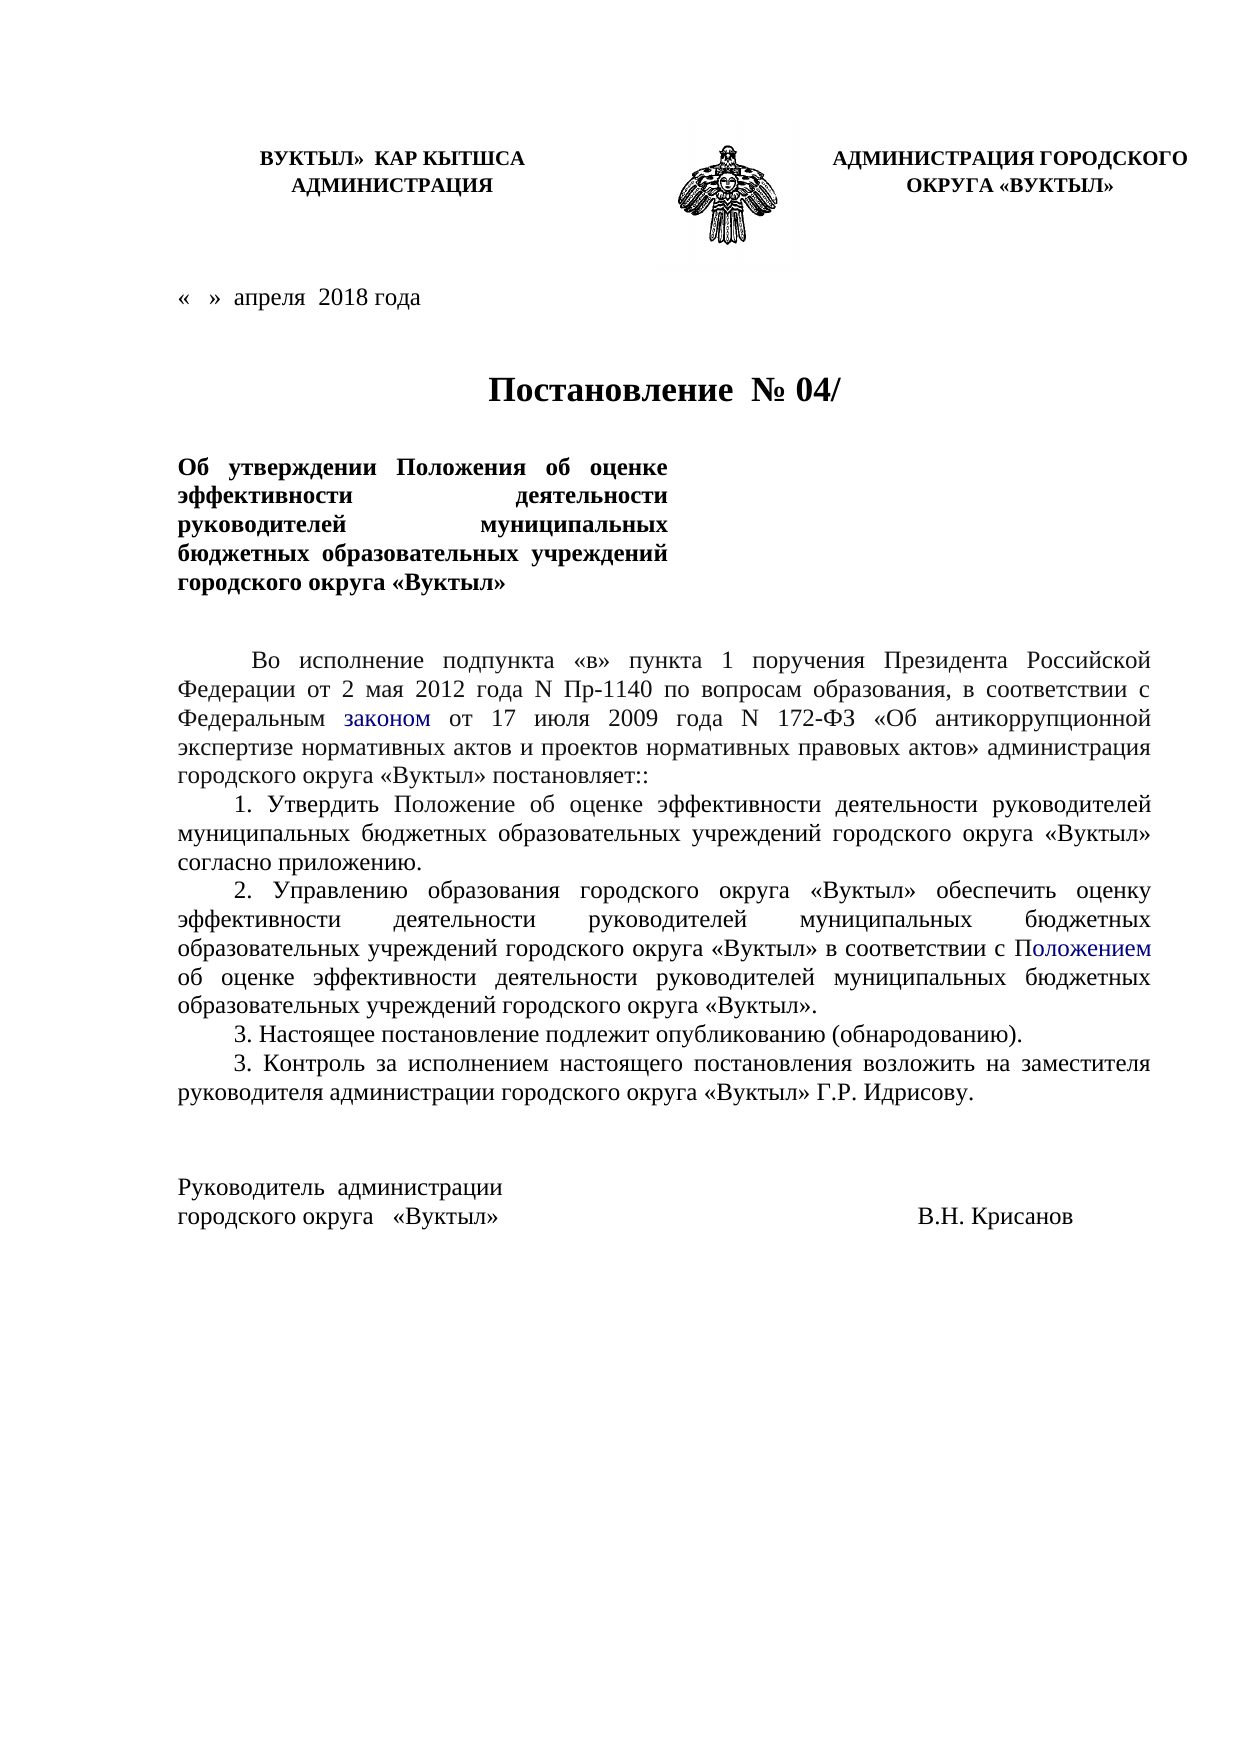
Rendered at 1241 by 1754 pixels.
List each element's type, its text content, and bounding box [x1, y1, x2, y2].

text Постановление № 04/ [177, 368, 1152, 409]
text 1. Утвердить Положение об оценке эффективности деятельности руководителей муниципальных бюджетных образовательных учреждений городского округа «Вуктыл» согласно приложению. [177, 789, 1152, 876]
text Во исполнение подпункта «в» пункта 1 поручения Президента Российской Федерации от 2 мая 2012 года N Пр-1140 по вопросам образования, в соответствии с Федеральным законом от 17 июля 2009 года N 172-ФЗ «Об антикоррупционной экспертизе нормативных актов и проектов нормативных правовых актов» администрация городского округа «Вуктыл» постановляет:: [177, 646, 1152, 789]
text 2. Управлению образования городского округа «Вуктыл» обеспечить оценку эффективности деятельности руководителей муниципальных бюджетных образовательных учреждений городского округа «Вуктыл» в соответствии с Положением об оценке эффективности деятельности руководителей муниципальных бюджетных образовательных учреждений городского округа «Вуктыл». [177, 876, 1152, 1019]
text городского округа «Вуктыл» В.Н. Крисанов [177, 1201, 1152, 1230]
text 3. Настоящее постановление подлежит опубликованию (обнародованию). [177, 1019, 1152, 1048]
table_header [644, 118, 816, 282]
text Руководитель администрации [177, 1172, 1152, 1201]
text « » апреля 2018 года [177, 282, 1152, 310]
table_header АДМИНИСТРАЦИЯ ГОРОДСКОГО ОКРУГА «ВУКТЫЛ» [816, 118, 1211, 282]
table_header ВУКТЫЛ» КАР КЫТШСА АДМИНИСТРАЦИЯ [141, 118, 644, 282]
table_header Об утверждении Положения об оценке эффективности деятельности руководителей муниципальных бюджетных образовательных учреждений городского округа «Вуктыл» [166, 452, 679, 646]
text 3. Контроль за исполнением настоящего постановления возложить на заместителя руководителя администрации городского округа «Вуктыл» Г.Р. Идрисову. [177, 1048, 1152, 1106]
picture [655, 118, 805, 272]
